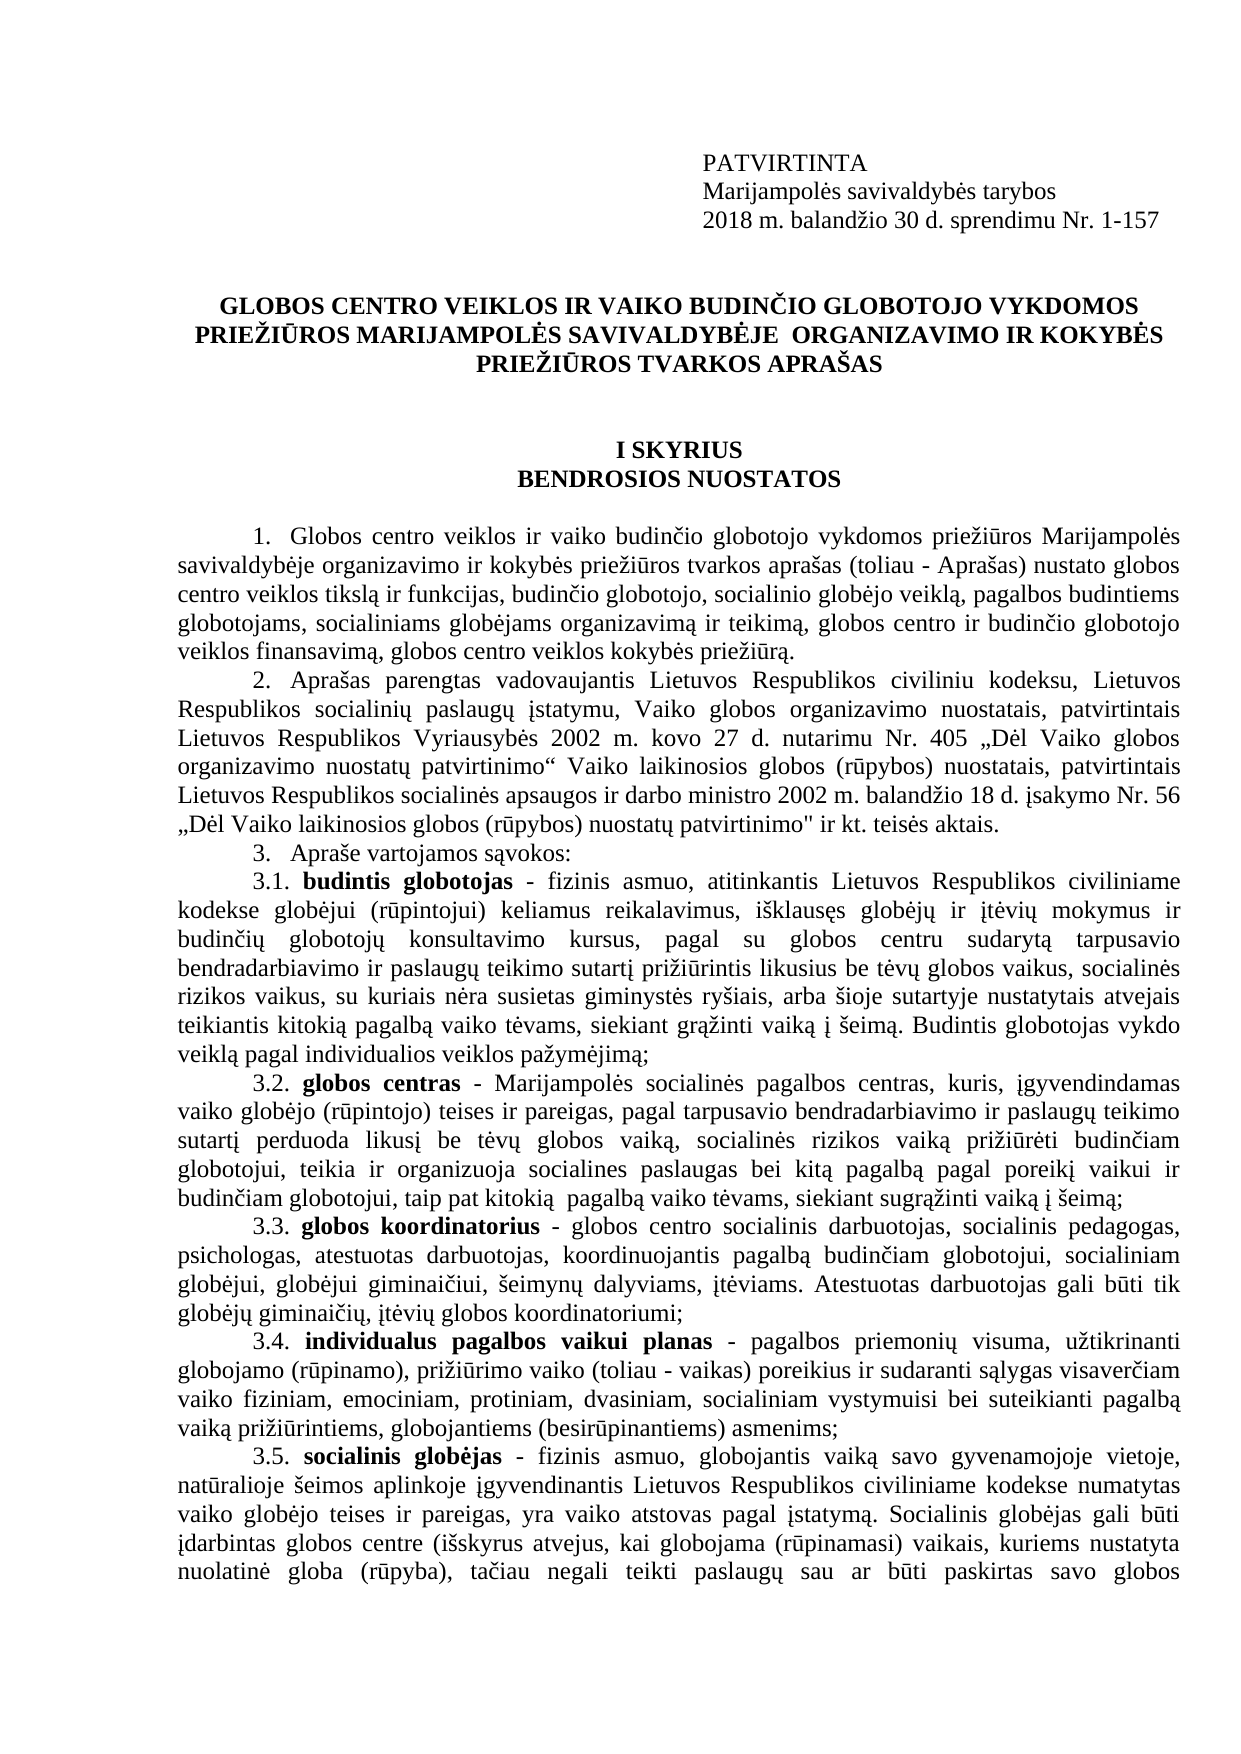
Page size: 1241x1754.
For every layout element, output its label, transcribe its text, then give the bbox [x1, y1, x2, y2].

text 3.1. budintis globotojas - fizinis asmuo, atitinkantis Lietuvos Respublikos civiliniame kodekse globėjui (rūpintojui) keliamus reikalavimus, išklausęs globėjų ir įtėvių mokymus ir budinčių globotojų konsultavimo kursus, pagal su globos centru sudarytą tarpusavio bendradarbiavimo ir paslaugų teikimo sutartį prižiūrintis likusius be tėvų globos vaikus, socialinės rizikos vaikus, su kuriais nėra susietas giminystės ryšiais, arba šioje sutartyje nustatytais atvejais teikiantis kitokią pagalbą vaiko tėvams, siekiant grąžinti vaiką į šeimą. Budintis globotojas vykdo veiklą pagal individualios veiklos pažymėjimą; [177, 866, 1181, 1068]
text 3.5. socialinis globėjas - fizinis asmuo, globojantis vaiką savo gyvenamojoje vietoje, natūralioje šeimos aplinkoje įgyvendinantis Lietuvos Respublikos civiliniame kodekse numatytas vaiko globėjo teises ir pareigas, yra vaiko atstovas pagal įstatymą. Socialinis globėjas gali būti įdarbintas globos centre (išskyrus atvejus, kai globojama (rūpinamasi) vaikais, kuriems nustatyta nuolatinė globa (rūpyba), tačiau negali teikti paslaugų sau ar būti paskirtas savo globos [177, 1441, 1181, 1585]
text 3.3. globos koordinatorius - globos centro socialinis darbuotojas, socialinis pedagogas, psichologas, atestuotas darbuotojas, koordinuojantis pagalbą budinčiam globotojui, socialiniam globėjui, globėjui giminaičiui, šeimynų dalyviams, įtėviams. Atestuotas darbuotojas gali būti tik globėjų giminaičių, įtėvių globos koordinatoriumi; [177, 1211, 1181, 1326]
text BENDROSIOS NUOSTATOS [177, 464, 1181, 493]
text GLOBOS CENTRO VEIKLOS IR VAIKO BUDINČIO GLOBOTOJO VYKDOMOS PRIEŽIŪROS MARIJAMPOLĖS SAVIVALDYBĖJE ORGANIZAVIMO IR KOKYBĖS PRIEŽIŪROS TVARKOS APRAŠAS [177, 291, 1181, 378]
text 2. Aprašas parengtas vadovaujantis Lietuvos Respublikos civiliniu kodeksu, Lietuvos Respublikos socialinių paslaugų įstatymu, Vaiko globos organizavimo nuostatais, patvirtintais Lietuvos Respublikos Vyriausybės 2002 m. kovo 27 d. nutarimu Nr. 405 „Dėl Vaiko globos organizavimo nuostatų patvirtinimo“ Vaiko laikinosios globos (rūpybos) nuostatais, patvirtintais Lietuvos Respublikos socialinės apsaugos ir darbo ministro 2002 m. balandžio 18 d. įsakymo Nr. 56 „Dėl Vaiko laikinosios globos (rūpybos) nuostatų patvirtinimo" ir kt. teisės aktais. [177, 665, 1181, 838]
text 3. Apraše vartojamos sąvokos: [177, 838, 1181, 866]
text 1. Globos centro veiklos ir vaiko budinčio globotojo vykdomos priežiūros Marijampolės savivaldybėje organizavimo ir kokybės priežiūros tvarkos aprašas (toliau - Aprašas) nustato globos centro veiklos tikslą ir funkcijas, budinčio globotojo, socialinio globėjo veiklą, pagalbos budintiems globotojams, socialiniams globėjams organizavimą ir teikimą, globos centro ir budinčio globotojo veiklos finansavimą, globos centro veiklos kokybės priežiūrą. [177, 521, 1181, 665]
text 3.2. globos centras - Marijampolės socialinės pagalbos centras, kuris, įgyvendindamas vaiko globėjo (rūpintojo) teises ir pareigas, pagal tarpusavio bendradarbiavimo ir paslaugų teikimo sutartį perduoda likusį be tėvų globos vaiką, socialinės rizikos vaiką prižiūrėti budinčiam globotojui, teikia ir organizuoja socialines paslaugas bei kitą pagalbą pagal poreikį vaikui ir budinčiam globotojui, taip pat kitokią pagalbą vaiko tėvams, siekiant sugrąžinti vaiką į šeimą; [177, 1068, 1181, 1211]
text 2018 m. balandžio 30 d. sprendimu Nr. 1-157 [177, 205, 1181, 234]
text Marijampolės savivaldybės tarybos [177, 176, 1181, 205]
text I SKYRIUS [177, 435, 1181, 464]
text 3.4. individualus pagalbos vaikui planas - pagalbos priemonių visuma, užtikrinanti globojamo (rūpinamo), prižiūrimo vaiko (toliau - vaikas) poreikius ir sudaranti sąlygas visaverčiam vaiko fiziniam, emociniam, protiniam, dvasiniam, socialiniam vystymuisi bei suteikianti pagalbą vaiką prižiūrintiems, globojantiems (besirūpinantiems) asmenims; [177, 1326, 1181, 1441]
text PATVIRTINTA [177, 148, 1181, 176]
